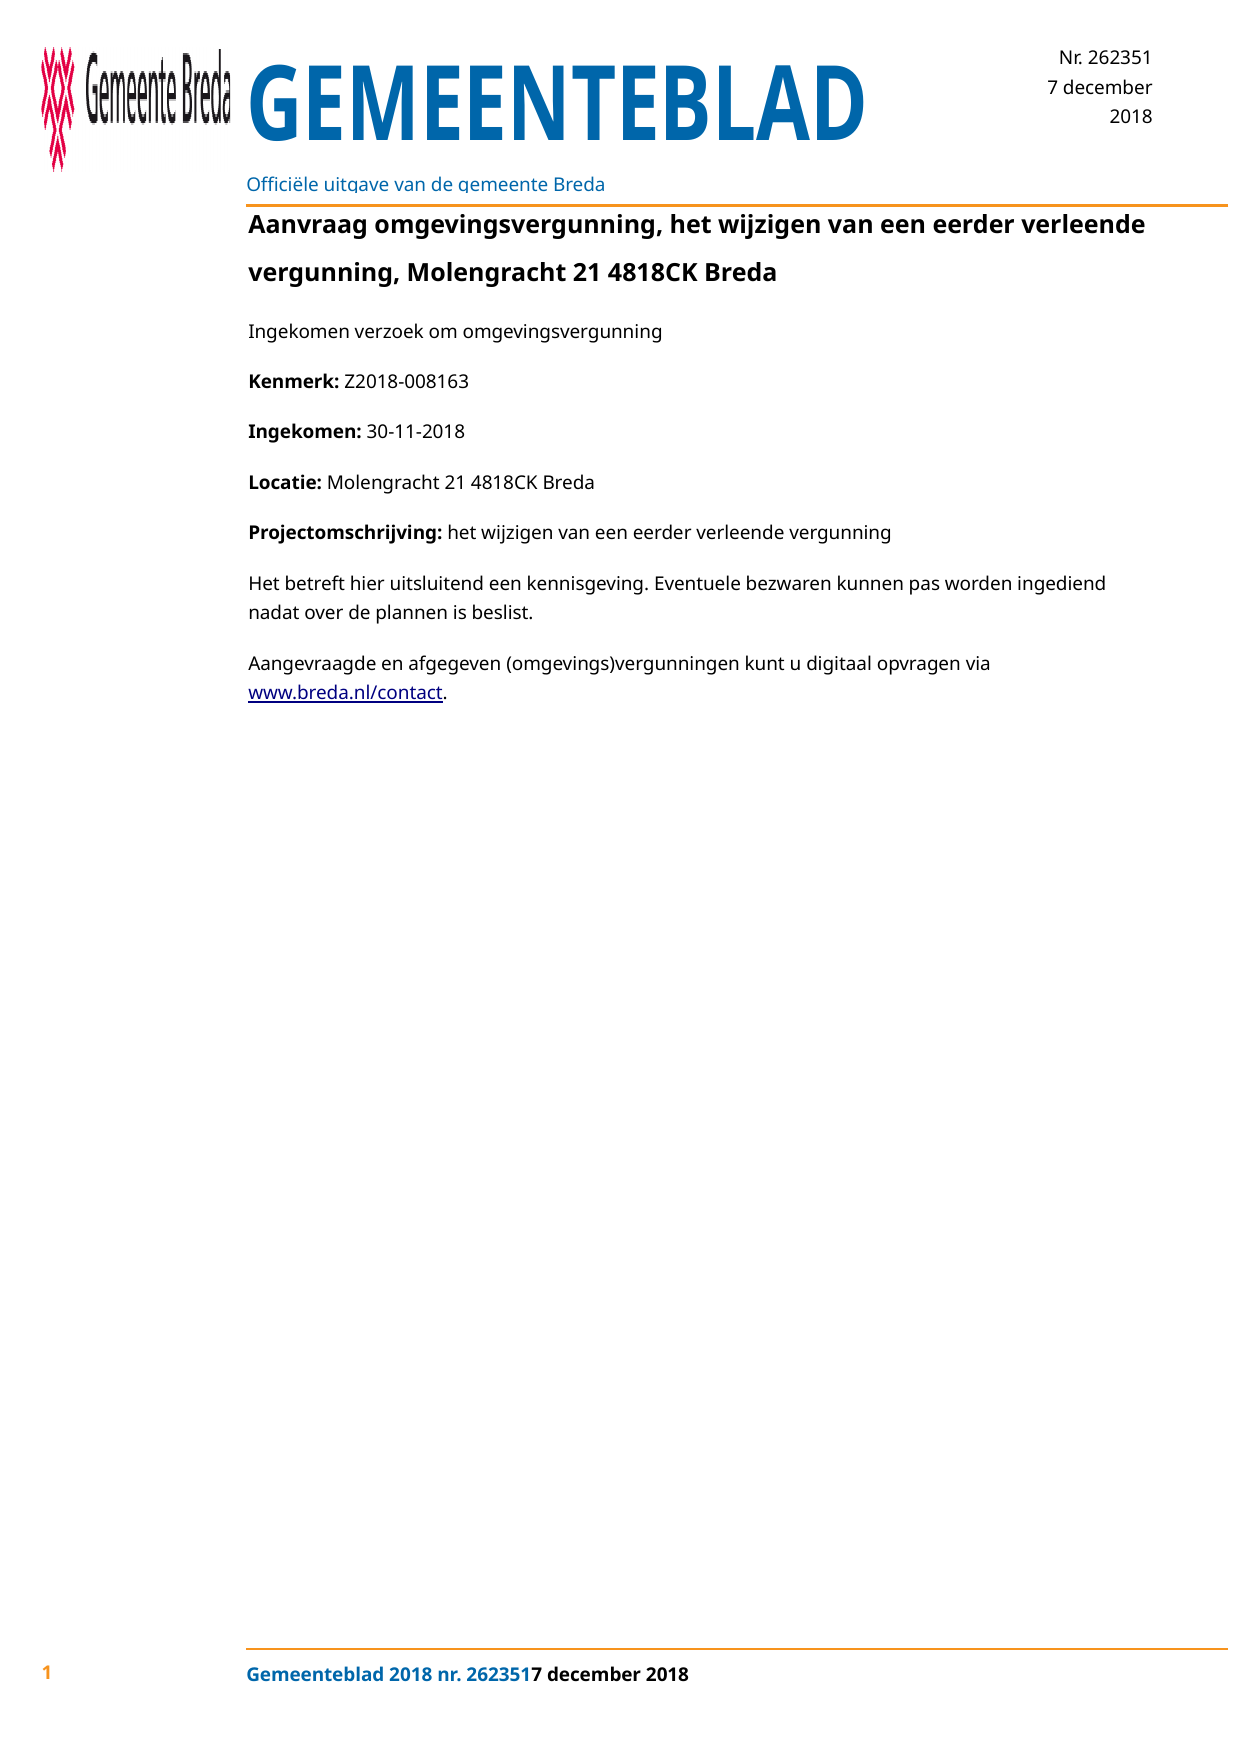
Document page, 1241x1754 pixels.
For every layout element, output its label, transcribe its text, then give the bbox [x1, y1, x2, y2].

text Aangevraagde en afgegeven (omgevings)vergunningen kunt u digitaal opvragen via www.breda.nl/contact. [248, 650, 1152, 705]
text Ingekomen: 30-11-2018 [248, 419, 1152, 444]
text Aanvraag omgevingsvergunning, het wijzigen van een eerder verleende vergunning, Molengracht 21 4818CK Breda [248, 207, 1152, 288]
text Het betreft hier uitsluitend een kennisgeving. Eventuele bezwaren kunnen pas worden ingediend nadat over de plannen is beslist. [248, 570, 1152, 625]
picture [41, 47, 231, 172]
text Projectomschrijving: het wijzigen van een eerder verleende vergunning [248, 519, 1152, 545]
text Ingekomen verzoek om omgevingsvergunning [248, 318, 1152, 344]
text Kenmerk: Z2018-008163 [248, 368, 1152, 394]
text Locatie: Molengracht 21 4818CK Breda [248, 469, 1152, 495]
